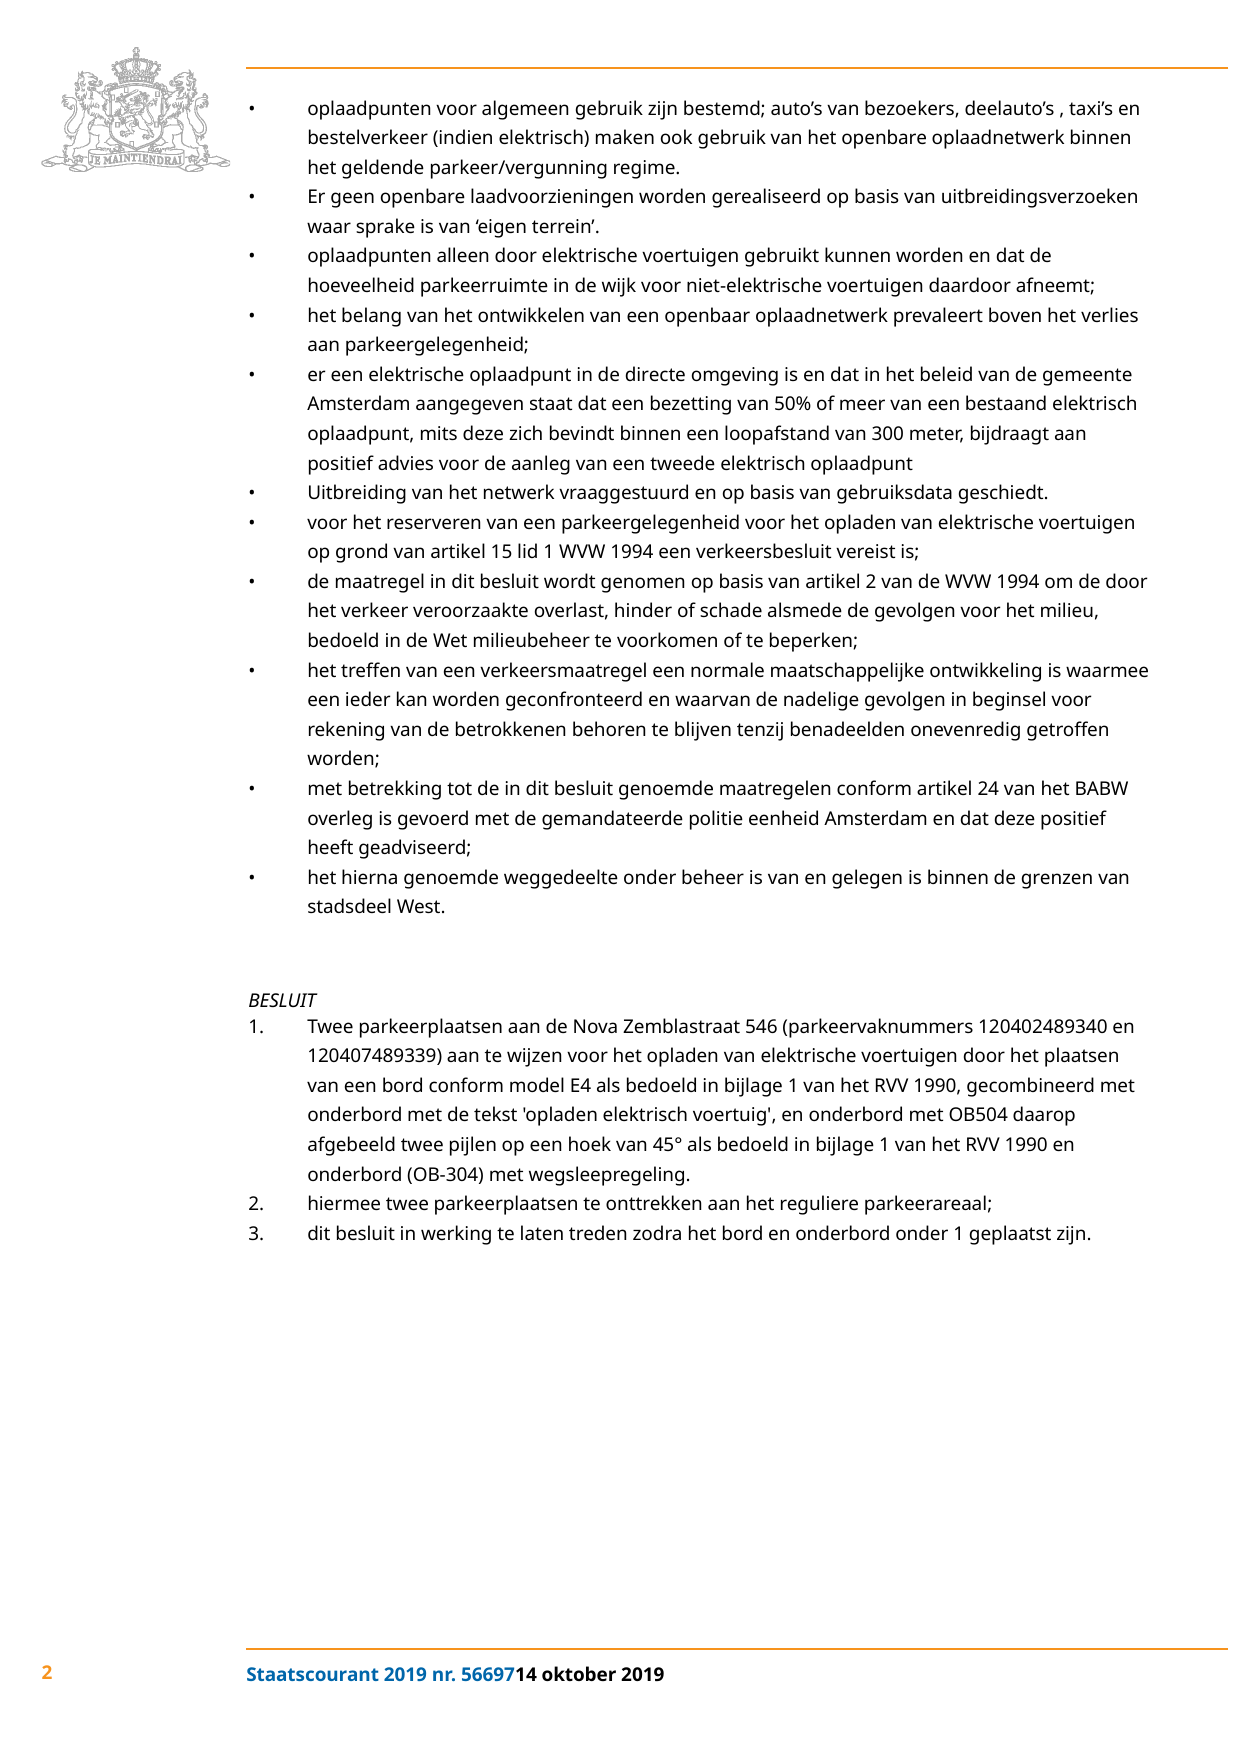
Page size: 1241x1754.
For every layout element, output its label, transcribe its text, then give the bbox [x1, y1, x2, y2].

list Twee parkeerplaatsen aan de Nova Zemblastraat 546 (parkeervaknummers 120402489340 en 120407489339) aan te wijzen voor het opladen van elektrische voertuigen door het plaatsen van een bord conform model E4 als bedoeld in bijlage 1 van het RVV 1990, gecombineerd met onderbord met de tekst 'opladen elektrisch voertuig', en onderbord met OB504 daarop afgebeeld twee pijlen op een hoek van 45° als bedoeld in bijlage 1 van het RVV 1990 en onderbord (OB-304) met wegsleepregeling. [248, 1013, 1152, 1186]
list Er geen openbare laadvoorzieningen worden gerealiseerd op basis van uitbreidingsverzoeken waar sprake is van ‘eigen terrein’. [248, 183, 1152, 239]
picture [41, 47, 231, 172]
list het treffen van een verkeersmaatregel een normale maatschappelijke ontwikkeling is waarmee een ieder kan worden geconfronteerd en waarvan de nadelige gevolgen in beginsel voor rekening van de betrokkenen behoren te blijven tenzij benadeelden onevenredig getroffen worden; [248, 657, 1152, 771]
list met betrekking tot de in dit besluit genoemde maatregelen conform artikel 24 van het BABW overleg is gevoerd met de gemandateerde politie eenheid Amsterdam en dat deze positief heeft geadviseerd; [248, 775, 1152, 860]
list oplaadpunten alleen door elektrische voertuigen gebruikt kunnen worden en dat de hoeveelheid parkeerruimte in de wijk voor niet-elektrische voertuigen daardoor afneemt; [248, 243, 1152, 298]
list dit besluit in werking te laten treden zodra het bord en onderbord onder 1 geplaatst zijn. [248, 1220, 1152, 1246]
list de maatregel in dit besluit wordt genomen op basis van artikel 2 van de WVW 1994 om de door het verkeer veroorzaakte overlast, hinder of schade alsmede de gevolgen voor het milieu, bedoeld in de Wet milieubeheer te voorkomen of te beperken; [248, 568, 1152, 653]
text BESLUIT [248, 987, 1152, 1013]
list oplaadpunten voor algemeen gebruik zijn bestemd; auto’s van bezoekers, deelauto’s , taxi’s en bestelverkeer (indien elektrisch) maken ook gebruik van het openbare oplaadnetwerk binnen het geldende parkeer/vergunning regime. [248, 95, 1152, 180]
list er een elektrische oplaadpunt in de directe omgeving is en dat in het beleid van de gemeente Amsterdam aangegeven staat dat een bezetting van 50% of meer van een bestaand elektrisch oplaadpunt, mits deze zich bevindt binnen een loopafstand van 300 meter, bijdraagt aan positief advies voor de aanleg van een tweede elektrisch oplaadpunt [248, 361, 1152, 476]
list het hierna genoemde weggedeelte onder beheer is van en gelegen is binnen de grenzen van stadsdeel West. [248, 864, 1152, 919]
list voor het reserveren van een parkeergelegenheid voor het opladen van elektrische voertuigen op grond van artikel 15 lid 1 WVW 1994 een verkeersbesluit vereist is; [248, 509, 1152, 564]
list Uitbreiding van het netwerk vraaggestuurd en op basis van gebruiksdata geschiedt. [248, 479, 1152, 505]
list het belang van het ontwikkelen van een openbaar oplaadnetwerk prevaleert boven het verlies aan parkeergelegenheid; [248, 302, 1152, 357]
list hiermee twee parkeerplaatsen te onttrekken aan het reguliere parkeerareaal; [248, 1190, 1152, 1216]
